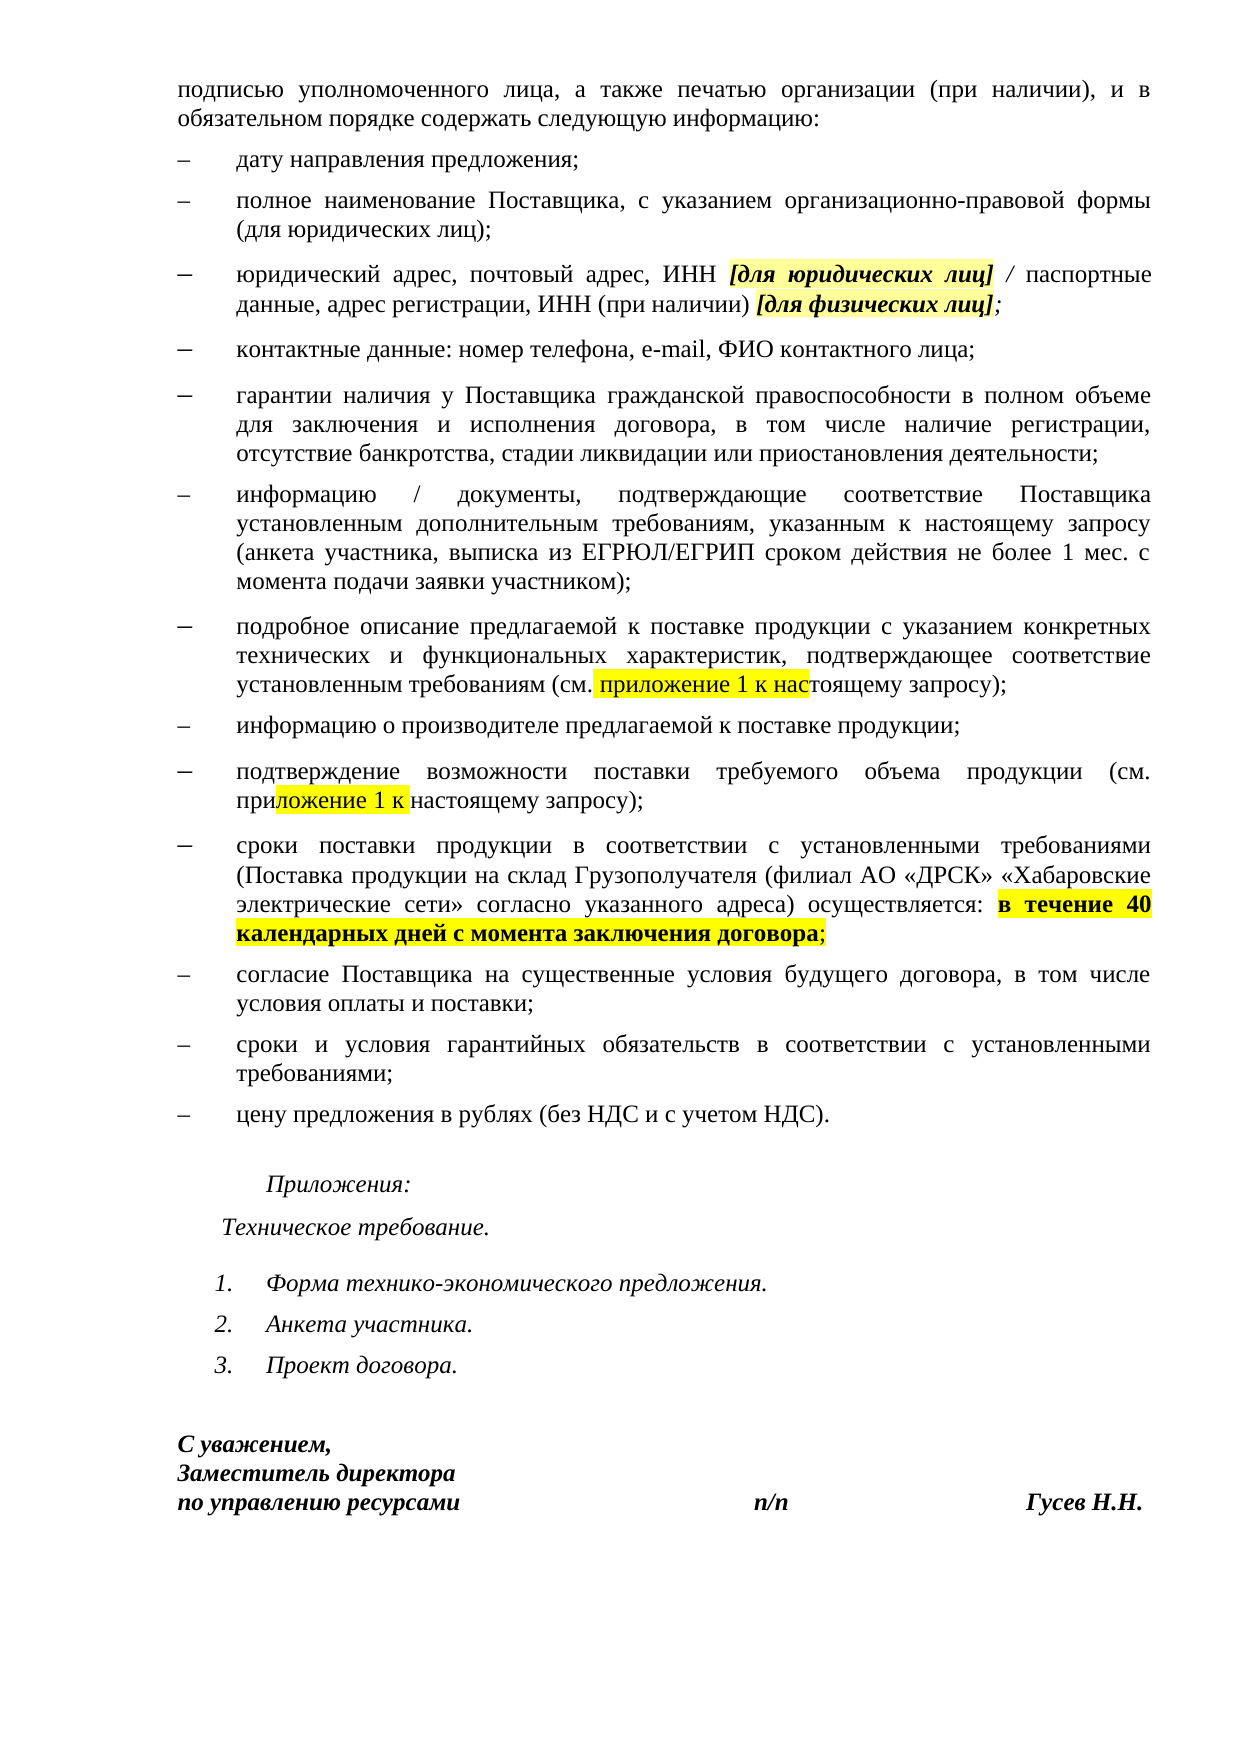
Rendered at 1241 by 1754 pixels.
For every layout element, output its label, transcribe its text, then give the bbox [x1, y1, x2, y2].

list Проект договора. [214, 1350, 1152, 1379]
text Техническое требование. [177, 1212, 1152, 1241]
text Приложения: [177, 1169, 1152, 1198]
text Заместитель директора [177, 1458, 1152, 1487]
list Форма технико-экономического предложения. [214, 1268, 1152, 1296]
list информацию / документы, подтверждающие соответствие Поставщика установленным дополнительным требованиям, указанным к настоящему запросу (анкета участника, выписка из ЕГРЮЛ/ЕГРИП сроком действия не более 1 мес. с момента подачи заявки участником); [177, 479, 1152, 594]
list подтверждение возможности поставки требуемого объема продукции (см. приложение 1 к настоящему запросу); [177, 752, 1152, 814]
list Анкета участника. [214, 1309, 1152, 1338]
list цену предложения в рублях (без НДС и с учетом НДС). [177, 1099, 1152, 1128]
list подписью уполномоченного лица, а также печатью организации (при наличии), и в обязательном порядке содержать следующую информацию: [177, 74, 1152, 131]
list сроки поставки продукции в соответствии с установленными требованиями (Поставка продукции на склад Грузополучателя (филиал АО «ДРСК» «Хабаровские электрические сети» согласно указанного адреса) осуществляется: в течение 40 календарных дней с момента заключения договора; [177, 827, 1152, 946]
list контактные данные: номер телефона, e-mail, ФИО контактного лица; [177, 330, 1152, 363]
list полное наименование Поставщика, с указанием организационно-правовой формы (для юридических лиц); [177, 185, 1152, 243]
list информацию о производителе предлагаемой к поставке продукции; [177, 711, 1152, 739]
list сроки и условия гарантийных обязательств в соответствии с установленными требованиями; [177, 1029, 1152, 1086]
list подробное описание предлагаемой к поставке продукции с указанием конкретных технических и функциональных характеристик, подтверждающее соответствие установленным требованиям (см. приложение 1 к настоящему запросу); [177, 607, 1152, 698]
list юридический адрес, почтовый адрес, ИНН [для юридических лиц] / паспортные данные, адрес регистрации, ИНН (при наличии) [для физических лиц]; [177, 255, 1152, 317]
list гарантии наличия у Поставщика гражданской правоспособности в полном объеме для заключения и исполнения договора, в том числе наличие регистрации, отсутствие банкротства, стадии ликвидации или приостановления деятельности; [177, 376, 1152, 467]
text по управлению ресурсами п/п Гусев Н.Н. [177, 1487, 1152, 1515]
text С уважением, [177, 1429, 1152, 1458]
list дату направления предложения; [177, 144, 1152, 173]
list согласие Поставщика на существенные условия будущего договора, в том числе условия оплаты и поставки; [177, 959, 1152, 1016]
